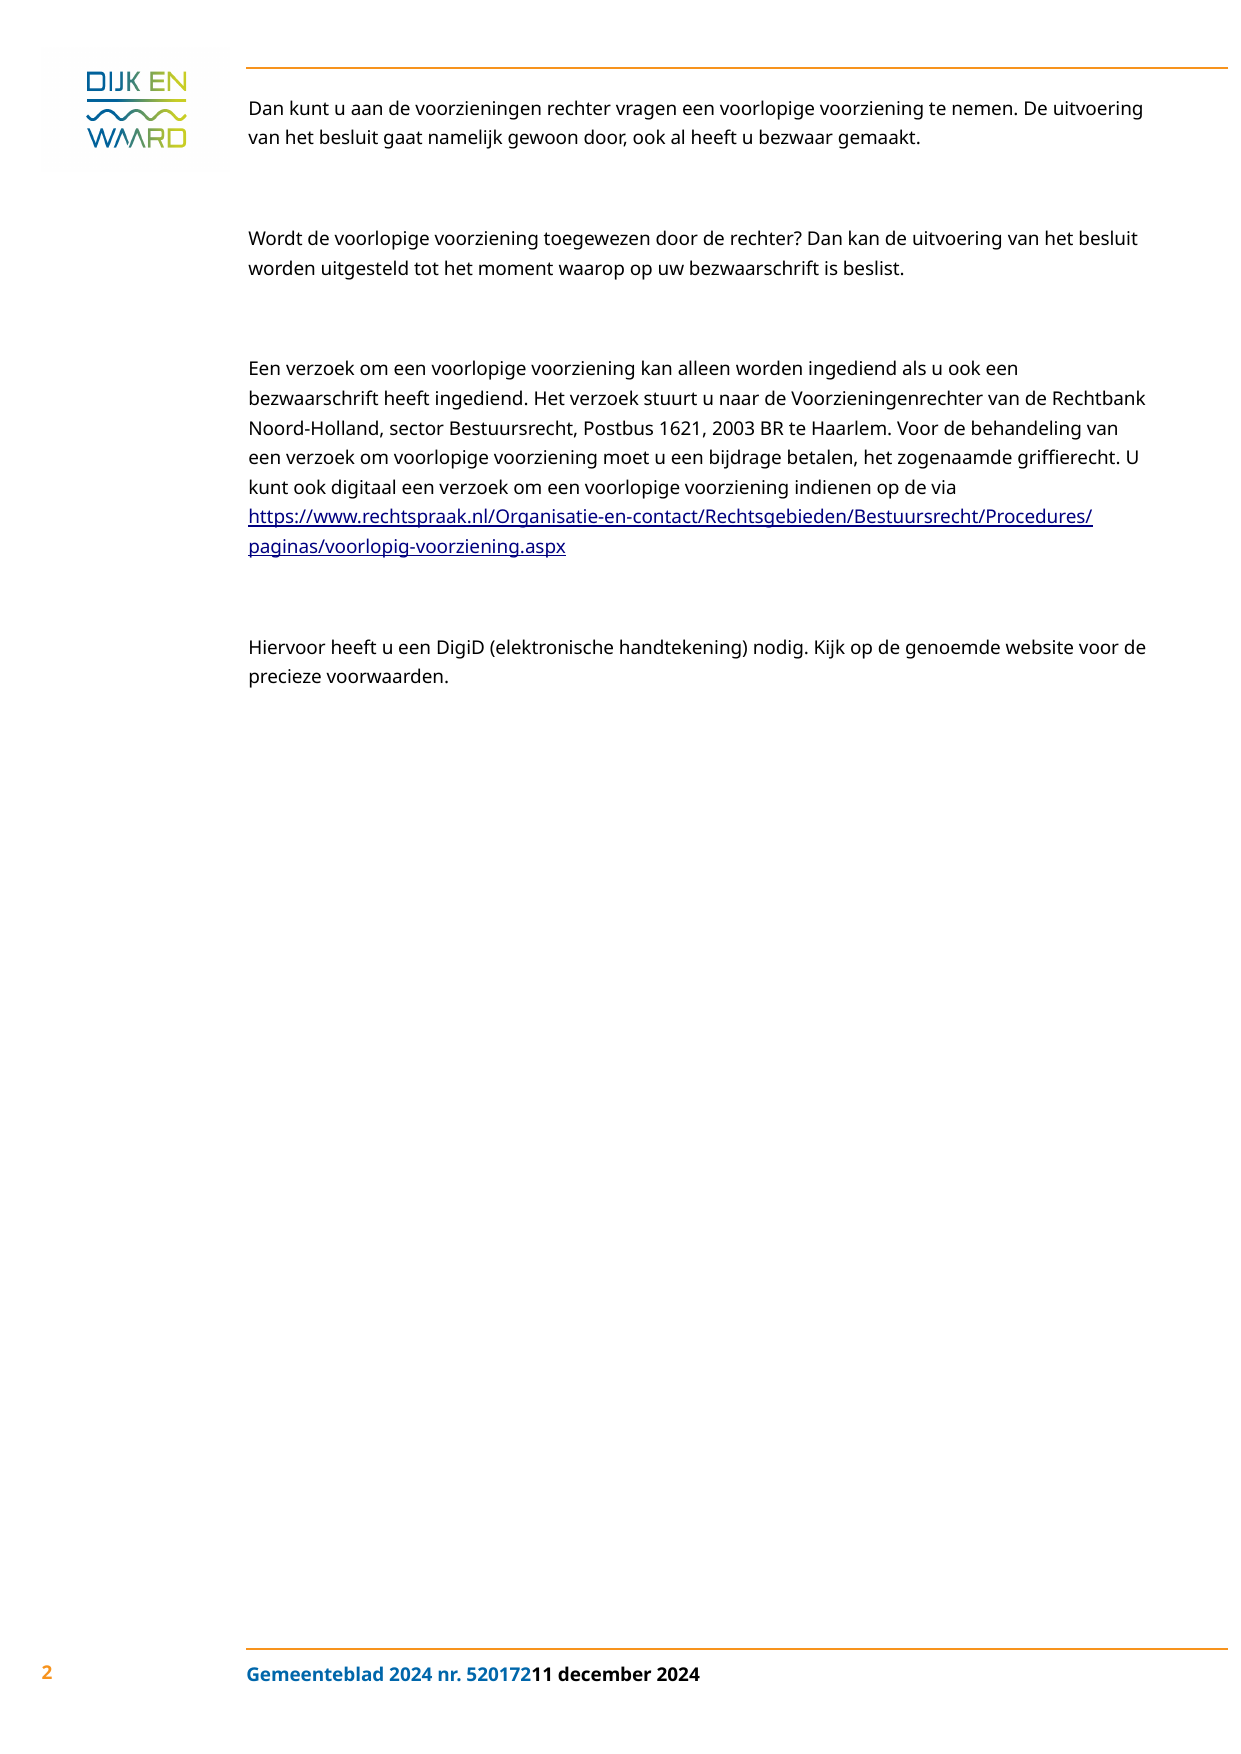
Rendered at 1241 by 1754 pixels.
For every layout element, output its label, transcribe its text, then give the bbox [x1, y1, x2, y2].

text Een verzoek om een voorlopige voorziening kan alleen worden ingediend als u ook een bezwaarschrift heeft ingediend. Het verzoek stuurt u naar de Voorzieningenrechter van de Rechtbank Noord-Holland, sector Bestuursrecht, Postbus 1621, 2003 BR te Haarlem. Voor de behandeling van een verzoek om voorlopige voorziening moet u een bijdrage betalen, het zogenaamde griffierecht. U kunt ook digitaal een verzoek om een voorlopige voorziening indienen op de via https://www.rechtspraak.nl/Organisatie-en-contact/Rechtsgebieden/Bestuursrecht/Procedures/paginas/voorlopig-voorziening.aspx [248, 356, 1152, 559]
text Hiervoor heeft u een DigiD (elektronische handtekening) nodig. Kijk op de genoemde website voor de precieze voorwaarden. [248, 634, 1152, 689]
picture [41, 47, 231, 172]
text Dan kunt u aan de voorzieningen rechter vragen een voorlopige voorziening te nemen. De uitvoering van het besluit gaat namelijk gewoon door, ook al heeft u bezwaar gemaakt. [248, 95, 1152, 150]
text Wordt de voorlopige voorziening toegewezen door de rechter? Dan kan de uitvoering van het besluit worden uitgesteld tot het moment waarop op uw bezwaarschrift is beslist. [248, 225, 1152, 281]
